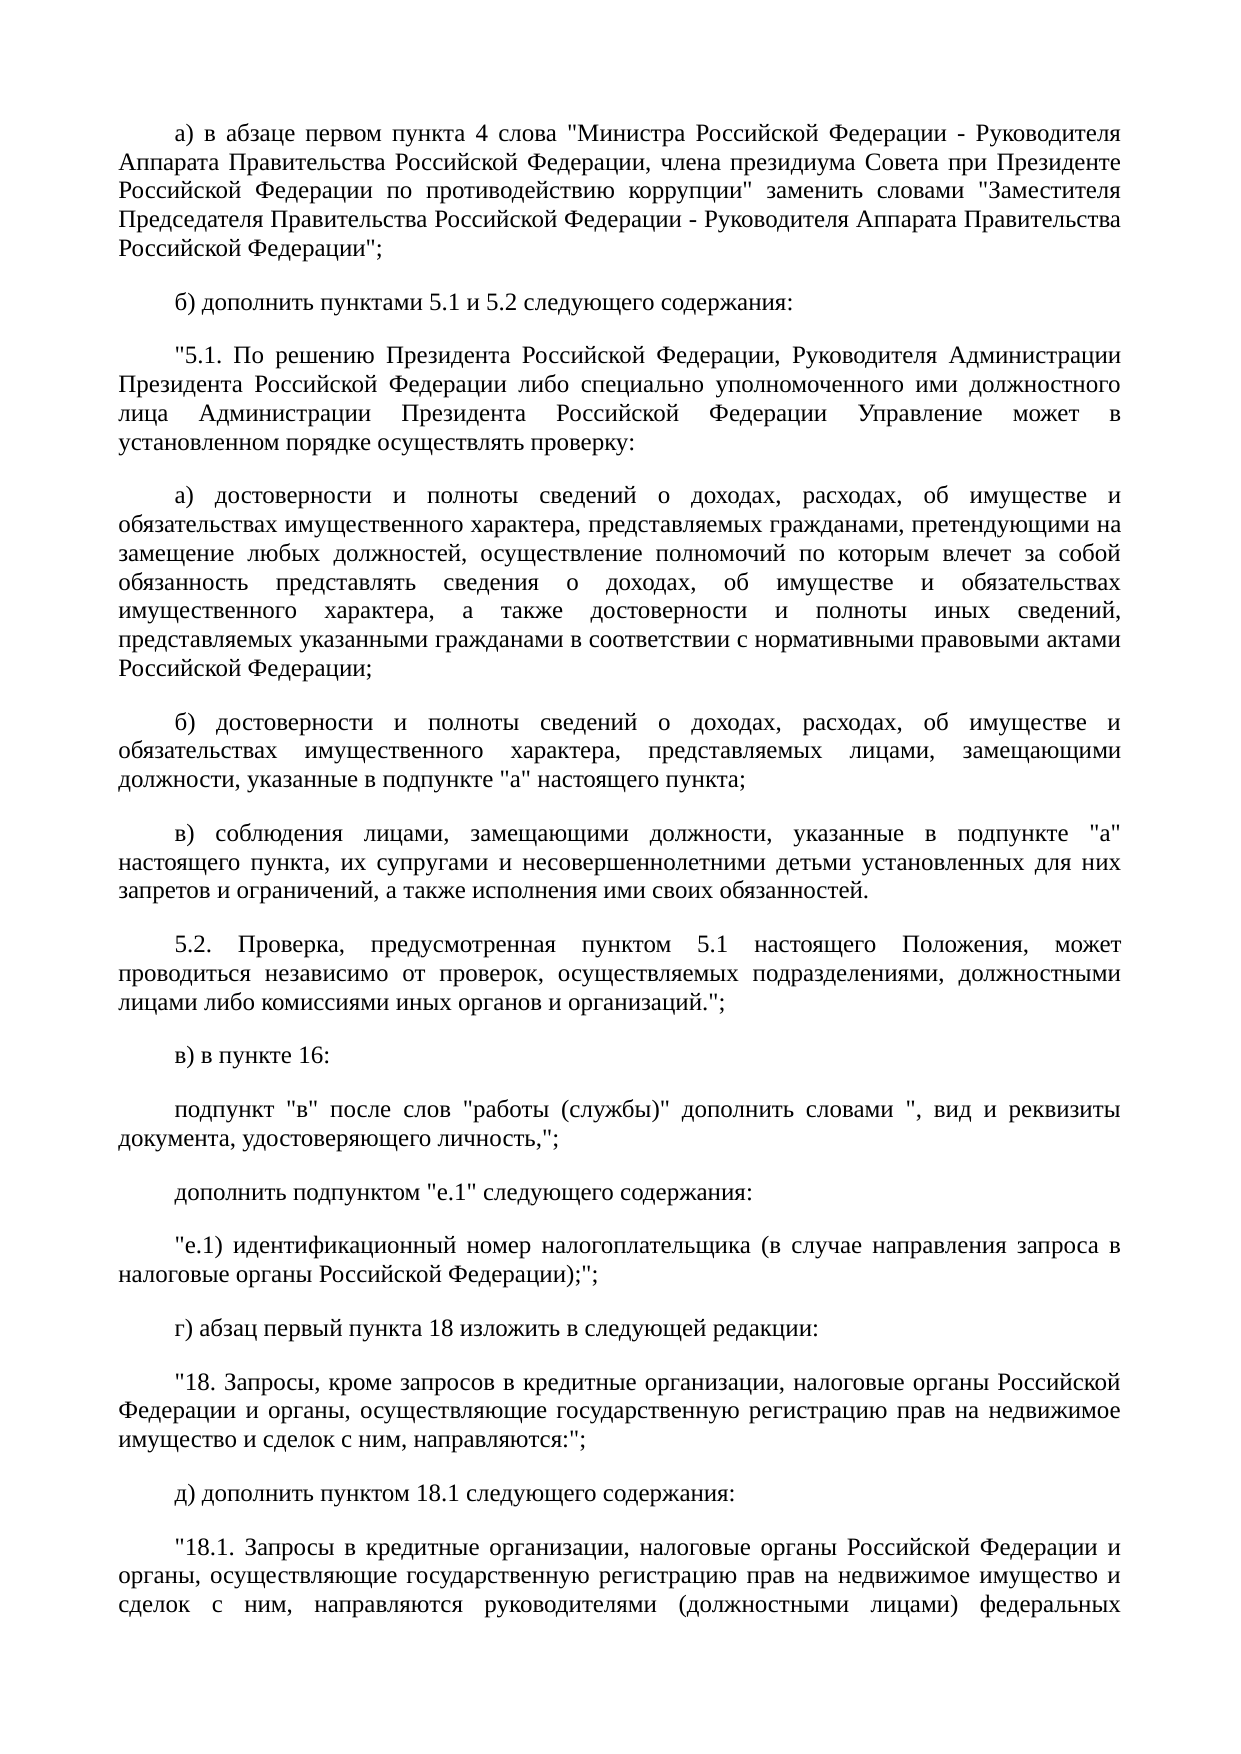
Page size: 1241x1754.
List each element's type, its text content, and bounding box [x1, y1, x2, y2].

text дополнить подпунктом "е.1" следующего содержания: [118, 1177, 1122, 1206]
text б) достоверности и полноты сведений о доходах, расходах, об имуществе и обязательствах имущественного характера, представляемых лицами, замещающими должности, указанные в подпункте "а" настоящего пункта; [118, 707, 1122, 793]
text "5.1. По решению Президента Российской Федерации, Руководителя Администрации Президента Российской Федерации либо специально уполномоченного ими должностного лица Администрации Президента Российской Федерации Управление может в установленном порядке осуществлять проверку: [118, 341, 1122, 456]
text д) дополнить пунктом 18.1 следующего содержания: [118, 1478, 1122, 1507]
text а) достоверности и полноты сведений о доходах, расходах, об имуществе и обязательствах имущественного характера, представляемых гражданами, претендующими на замещение любых должностей, осуществление полномочий по которым влечет за собой обязанность представлять сведения о доходах, об имуществе и обязательствах имущественного характера, а также достоверности и полноты иных сведений, представляемых указанными гражданами в соответствии с нормативными правовыми актами Российской Федерации; [118, 481, 1122, 682]
text б) дополнить пунктами 5.1 и 5.2 следующего содержания: [118, 287, 1122, 316]
text "18. Запросы, кроме запросов в кредитные организации, налоговые органы Российской Федерации и органы, осуществляющие государственную регистрацию прав на недвижимое имущество и сделок с ним, направляются:"; [118, 1367, 1122, 1453]
text в) соблюдения лицами, замещающими должности, указанные в подпункте "а" настоящего пункта, их супругами и несовершеннолетними детьми установленных для них запретов и ограничений, а также исполнения ими своих обязанностей. [118, 818, 1122, 904]
text "е.1) идентификационный номер налогоплательщика (в случае направления запроса в налоговые органы Российской Федерации);"; [118, 1231, 1122, 1288]
text г) абзац первый пункта 18 изложить в следующей редакции: [118, 1313, 1122, 1342]
text а) в абзаце первом пункта 4 слова "Министра Российской Федерации - Руководителя Аппарата Правительства Российской Федерации, члена президиума Совета при Президенте Российской Федерации по противодействию коррупции" заменить словами "Заместителя Председателя Правительства Российской Федерации - Руководителя Аппарата Правительства Российской Федерации"; [118, 118, 1122, 262]
text подпункт "в" после слов "работы (службы)" дополнить словами ", вид и реквизиты документа, удостоверяющего личность,"; [118, 1094, 1122, 1152]
text 5.2. Проверка, предусмотренная пунктом 5.1 настоящего Положения, может проводиться независимо от проверок, осуществляемых подразделениями, должностными лицами либо комиссиями иных органов и организаций."; [118, 929, 1122, 1016]
text "18.1. Запросы в кредитные организации, налоговые органы Российской Федерации и органы, осуществляющие государственную регистрацию прав на недвижимое имущество и сделок с ним, направляются руководителями (должностными лицами) федеральных [118, 1532, 1122, 1618]
text в) в пункте 16: [118, 1041, 1122, 1069]
